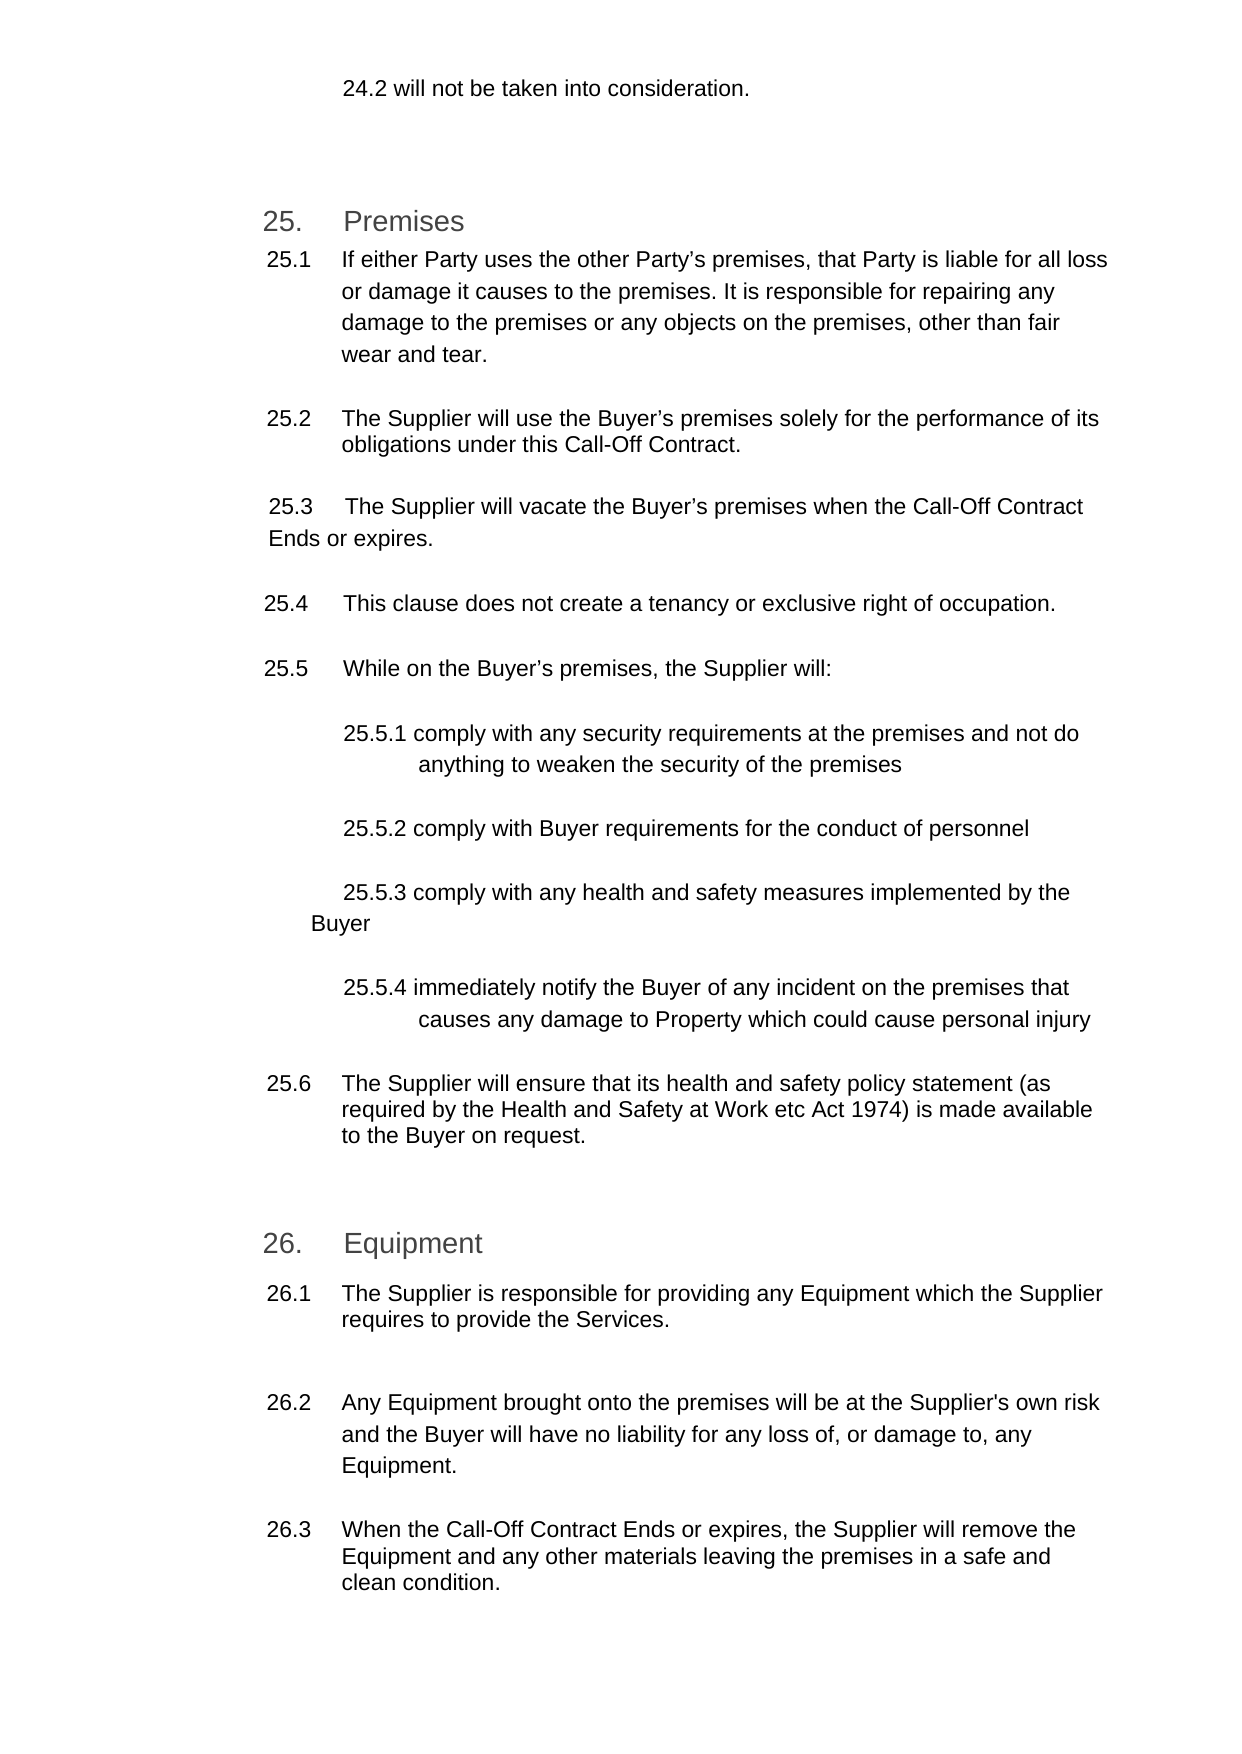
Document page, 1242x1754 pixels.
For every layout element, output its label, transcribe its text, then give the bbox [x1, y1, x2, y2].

text 25.4 This clause does not create a tenancy or exclusive right of occupation. [150, 589, 1111, 617]
subtitle 26. Equipment [150, 1226, 1111, 1259]
subtitle 25. Premises [150, 204, 1111, 238]
text 25.5 While on the Buyer’s premises, the Supplier will: [150, 654, 1111, 682]
text 25.5.1 comply with any security requirements at the premises and not do anything to weaken the security of the premises [343, 719, 1109, 777]
text 25.1 If either Party uses the other Party’s premises, that Party is liable for all loss or damage it causes to the premises. It is responsible for repairing any damage to the premises or any objects on the premises, other than fair wear and tear. [266, 246, 1109, 367]
text 25.3 The Supplier will vacate the Buyer’s premises when the Call-Off Contract Ends or expires. [268, 492, 1111, 551]
text 26.1 The Supplier is responsible for providing any Equipment which the Supplier requires to provide the Services. [266, 1280, 1109, 1333]
text 25.2 The Supplier will use the Buyer’s premises solely for the performance of its obligations under this Call-Off Contract. [266, 404, 1109, 457]
text 26.3 When the Call-Off Contract Ends or expires, the Supplier will remove the Equipment and any other materials leaving the premises in a safe and clean condition. [266, 1516, 1109, 1595]
text 24.2 will not be taken into consideration. [342, 75, 1109, 101]
text 26.2 Any Equipment brought onto the premises will be at the Supplier's own risk and the Buyer will have no liability for any loss of, or damage to, any Equipment. [266, 1389, 1109, 1479]
text 25.5.2 comply with Buyer requirements for the conduct of personnel [311, 815, 1109, 841]
text 25.5.3 comply with any health and safety measures implemented by the Buyer [311, 879, 1109, 937]
text 25.6 The Supplier will ensure that its health and safety policy statement (as required by the Health and Safety at Work etc Act 1974) is made available to the Buyer on request. [266, 1070, 1109, 1149]
text 25.5.4 immediately notify the Buyer of any incident on the premises that causes any damage to Property which could cause personal injury [343, 974, 1109, 1032]
